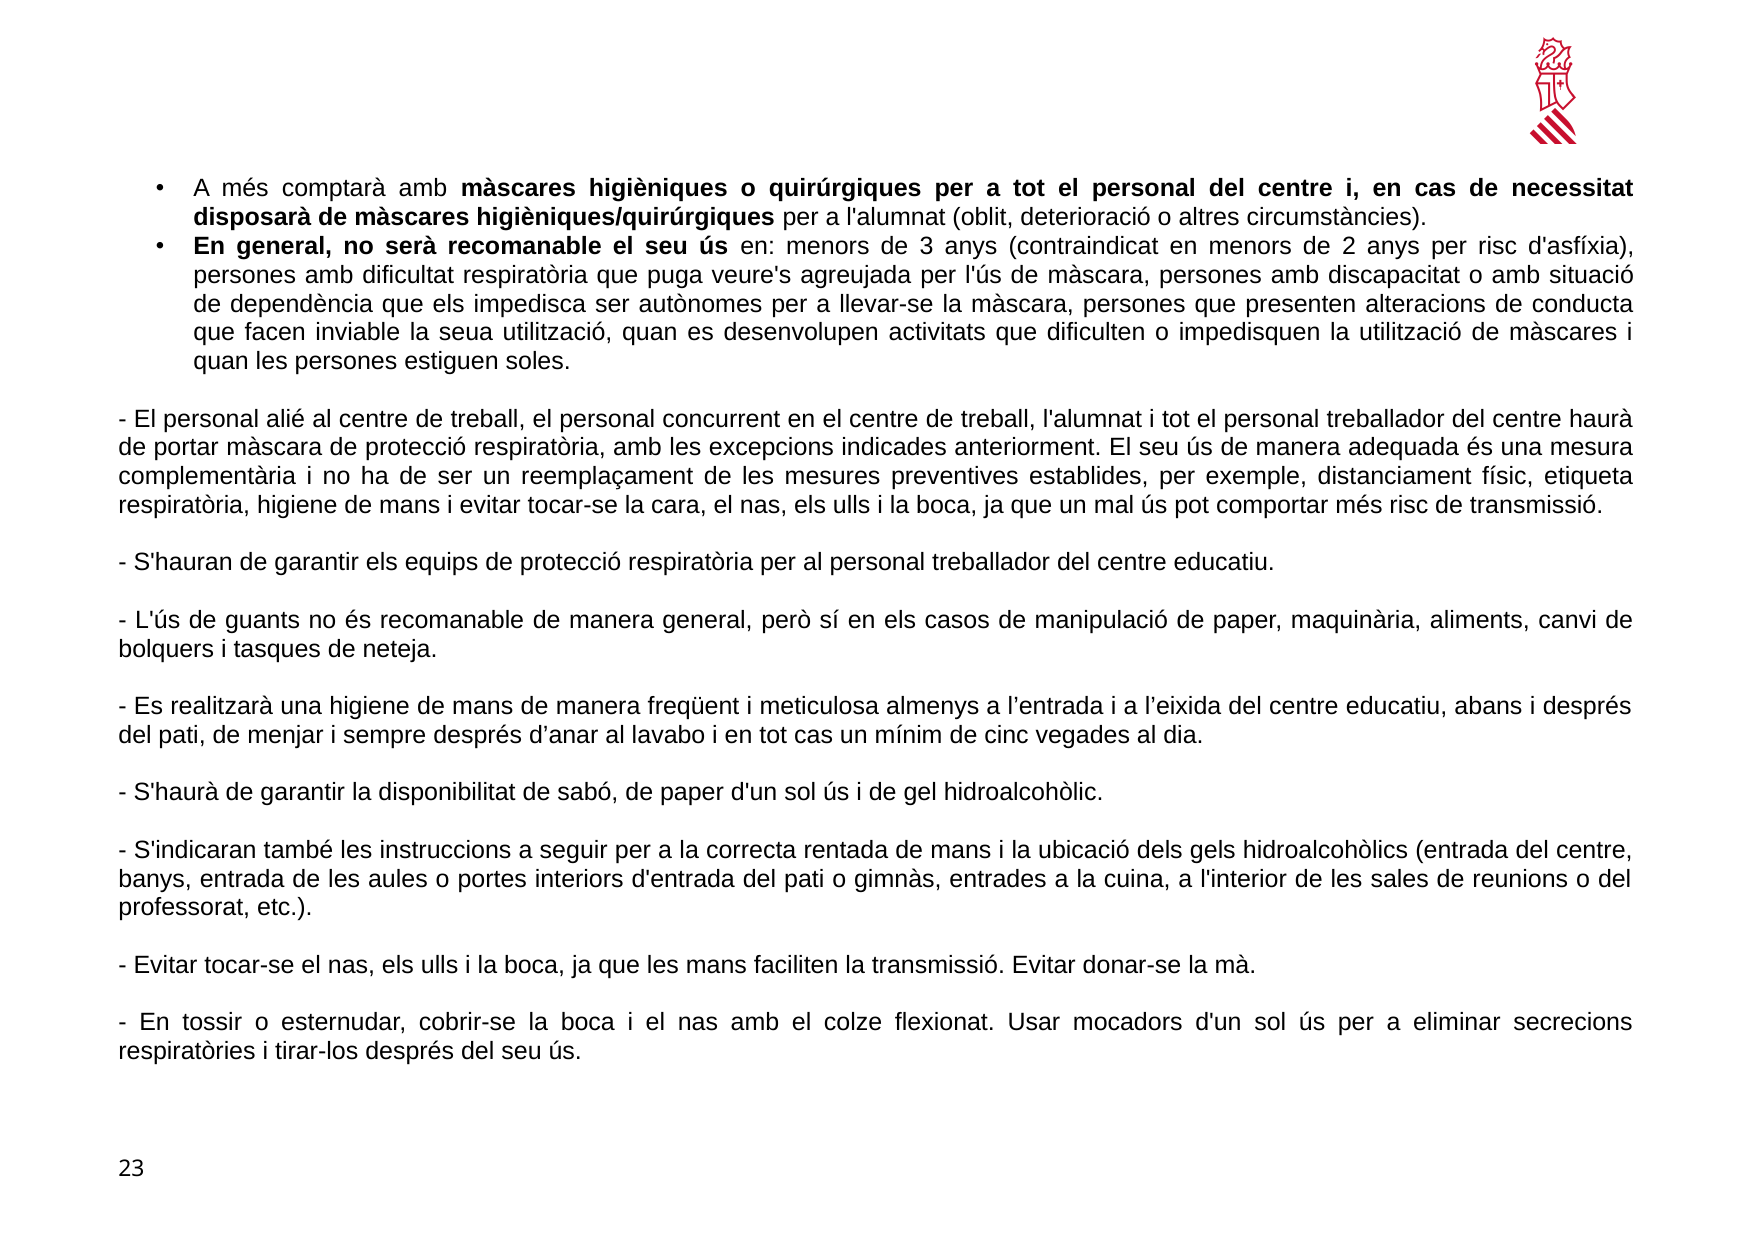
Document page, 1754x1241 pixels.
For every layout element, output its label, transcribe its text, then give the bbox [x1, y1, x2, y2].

text - S'hauran de garantir els equips de protecció respiratòria per al personal treballador del centre educatiu. [118, 547, 1636, 576]
text - S'haurà de garantir la disponibilitat de sabó, de paper d'un sol ús i de gel hidroalcohòlic. [118, 777, 1636, 806]
text - S'indicaran també les instruccions a seguir per a la correcta rentada de mans i la ubicació dels gels hidroalcohòlics (entrada del centre, banys, entrada de les aules o portes interiors d'entrada del pati o gimnàs, entrades a la cuina, a l'interior de les sales de reunions o del professorat, etc.). [118, 835, 1636, 921]
list A més comptarà amb màscares higièniques o quirúrgiques per a tot el personal del centre i, en cas de necessitat disposarà de màscares higièniques/quirúrgiques per a l'alumnat (oblit, deterioració o altres circumstàncies). [156, 173, 1636, 231]
list En general, no serà recomanable el seu ús en: menors de 3 anys (contraindicat en menors de 2 anys per risc d'asfíxia), persones amb dificultat respiratòria que puga veure's agreujada per l'ús de màscara, persones amb discapacitat o amb situació de dependència que els impedisca ser autònomes per a llevar-se la màscara, persones que presenten alteracions de conducta que facen inviable la seua utilització, quan es desenvolupen activitats que dificulten o impedisquen la utilització de màscares i quan les persones estiguen soles. [156, 231, 1636, 375]
text - Evitar tocar-se el nas, els ulls i la boca, ja que les mans faciliten la transmissió. Evitar donar-se la mà. [118, 950, 1636, 978]
text - En tossir o esternudar, cobrir-se la boca i el nas amb el colze flexionat. Usar mocadors d'un sol ús per a eliminar secrecions respiratòries i tirar-los després del seu ús. [118, 1007, 1636, 1065]
text - L'ús de guants no és recomanable de manera general, però sí en els casos de manipulació de paper, maquinària, aliments, canvi de bolquers i tasques de neteja. [118, 605, 1636, 662]
picture [1529, 37, 1577, 144]
text - El personal alié al centre de treball, el personal concurrent en el centre de treball, l'alumnat i tot el personal treballador del centre haurà de portar màscara de protecció respiratòria, amb les excepcions indicades anteriorment. El seu ús de manera adequada és una mesura complementària i no ha de ser un reemplaçament de les mesures preventives establides, per exemple, distanciament físic, etiqueta respiratòria, higiene de mans i evitar tocar-se la cara, el nas, els ulls i la boca, ja que un mal ús pot comportar més risc de transmissió. [118, 403, 1636, 518]
text - Es realitzarà una higiene de mans de manera freqüent i meticulosa almenys a l’entrada i a l’eixida del centre educatiu, abans i després del pati, de menjar i sempre després d’anar al lavabo i en tot cas un mínim de cinc vegades al dia. [118, 691, 1636, 748]
